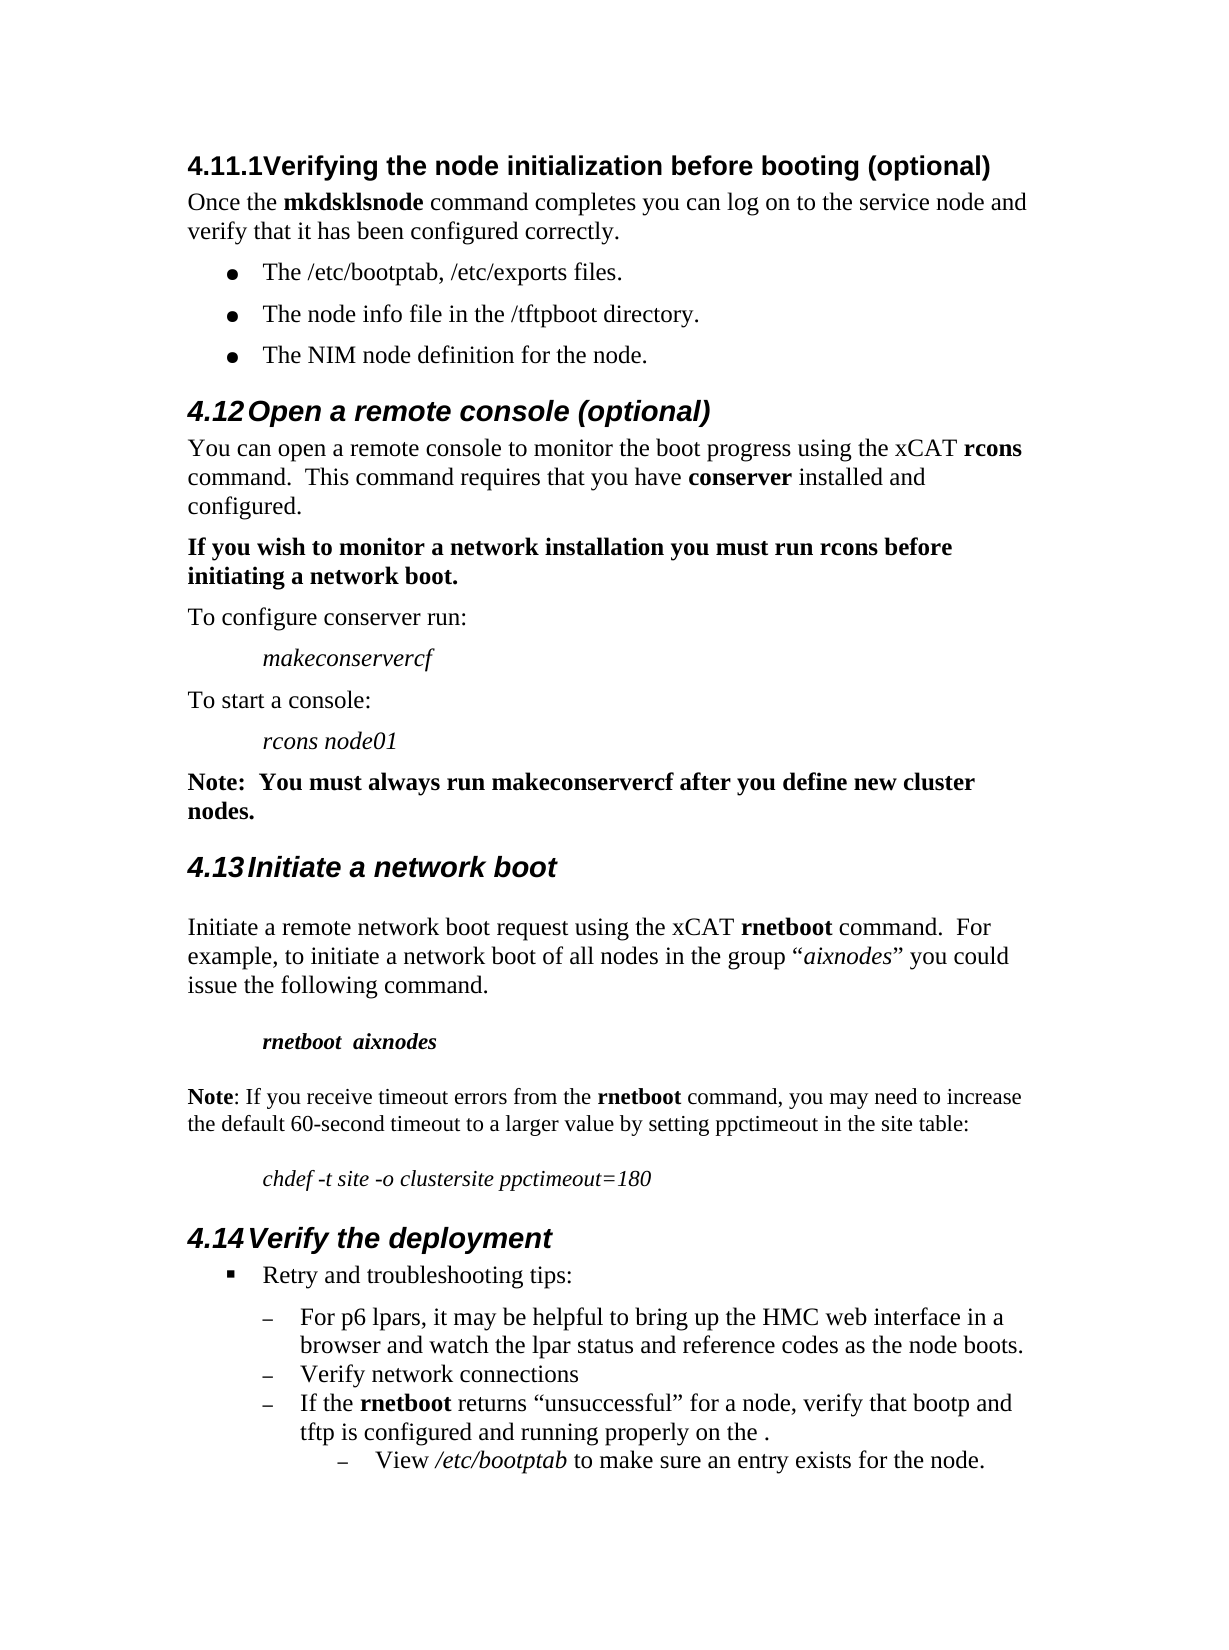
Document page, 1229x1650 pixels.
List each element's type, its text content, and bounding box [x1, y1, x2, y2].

list For p6 lpars, it may be helpful to bring up the HMC web interface in a browser and watch the lpar status and reference codes as the node boots. [262, 1302, 1041, 1359]
text rnetboot aixnodes [262, 1028, 1041, 1054]
text Once the mkdsklsnode command completes you can log on to the service node and verify that it has been configured correctly. [187, 187, 1041, 245]
text chdef -t site -o clustersite ppctimeout=180 [262, 1165, 1041, 1192]
list The /etc/bootptab, /etc/exports files. [225, 257, 1041, 286]
text You can open a remote console to monitor the boot progress using the xCAT rcons command. This command requires that you have conserver installed and configured. [187, 433, 1041, 520]
text To start a console: [187, 685, 1041, 713]
text makeconservercf [262, 643, 1041, 672]
text To configure conserver run: [37, 602, 1041, 631]
list Verify network connections [262, 1359, 1041, 1388]
text Note: You must always run makeconservercf after you define new cluster nodes. [187, 767, 1041, 825]
text Initiate a remote network boot request using the xCAT rnetboot command. For example, to initiate a network boot of all nodes in the group “aixnodes” you could issue the following command. [187, 912, 1041, 999]
subtitle Open a remote console (optional) [187, 394, 1041, 427]
text Note: If you receive timeout errors from the rnetboot command, you may need to increase the default 60-second timeout to a larger value by setting ppctimeout in the site table: [187, 1083, 1041, 1136]
subtitle Verify the deployment [187, 1221, 1041, 1254]
text rcons node01 [262, 726, 1041, 755]
subtitle Verifying the node initialization before booting (optional) [187, 150, 1041, 181]
text If you wish to monitor a network installation you must run rcons before initiating a network boot. [187, 532, 1041, 590]
list If the rnetboot returns “unsuccessful” for a node, verify that bootp and tftp is configured and running properly on the . [262, 1388, 1041, 1446]
subtitle Initiate a network boot [187, 850, 1041, 883]
list The NIM node definition for the node. [225, 340, 1041, 369]
list View /etc/bootptab to make sure an entry exists for the node. [337, 1446, 1041, 1474]
list Retry and troubleshooting tips: [225, 1261, 1041, 1289]
list The node info file in the /tftpboot directory. [225, 299, 1041, 327]
